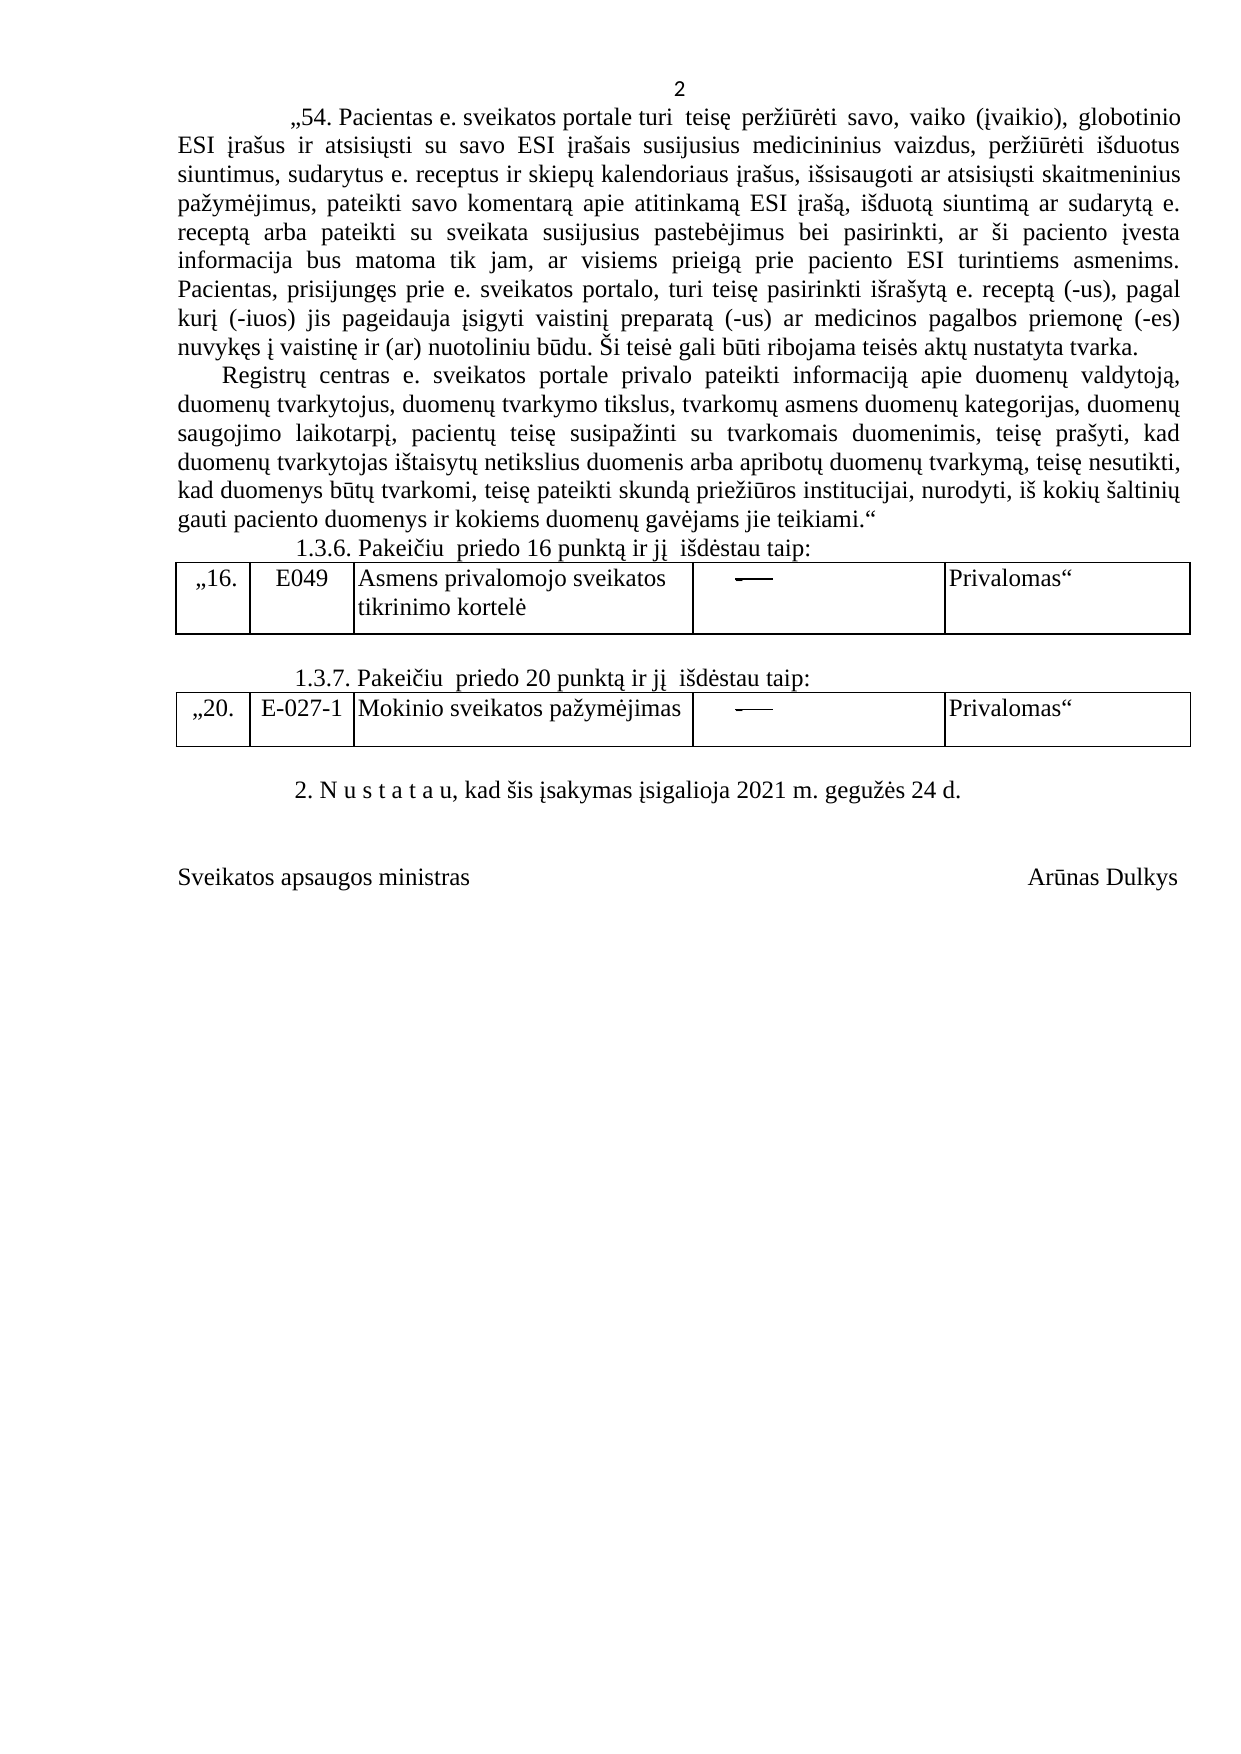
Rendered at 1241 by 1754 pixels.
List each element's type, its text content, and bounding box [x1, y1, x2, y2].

table_header - [694, 693, 944, 746]
text 1.3.6. Pakeičiu priedo 16 punktą ir jį išdėstau taip: [177, 533, 1181, 562]
text Sveikatos apsaugos ministras Arūnas Dulkys [177, 862, 1181, 890]
text 1.3.7. Pakeičiu priedo 20 punktą ir jį išdėstau taip: [177, 663, 1181, 692]
table_header Asmens privalomojo sveikatos tikrinimo kortelė [355, 563, 692, 633]
table_header - [694, 563, 944, 633]
table_header E-027-1 [251, 693, 353, 746]
table_header „20. [177, 693, 249, 746]
text 2. N u s t a t a u, kad šis įsakymas įsigalioja 2021 m. gegužės 24 d. [177, 775, 1181, 804]
text Registrų centras e. sveikatos portale privalo pateikti informaciją apie duomenų valdytoją, duomenų tvarkytojus, duomenų tvarkymo tikslus, tvarkomų asmens duomenų kategorijas, duomenų saugojimo laikotarpį, pacientų teisę susipažinti su tvarkomais duomenimis, teisę prašyti, kad duomenų tvarkytojas ištaisytų netikslius duomenis arba apribotų duomenų tvarkymą, teisę nesutikti, kad duomenys būtų tvarkomi, teisę pateikti skundą priežiūros institucijai, nurodyti, iš kokių šaltinių gauti paciento duomenys ir kokiems duomenų gavėjams jie teikiami.“ [177, 361, 1181, 533]
table_header Privalomas“ [946, 563, 1189, 633]
table_header Mokinio sveikatos pažymėjimas [355, 693, 692, 746]
table_header E049 [251, 563, 353, 633]
table_header Privalomas“ [946, 693, 1190, 746]
text „54. Pacientas e. sveikatos portale turi teisę peržiūrėti savo, vaiko (įvaikio), globotinio ESI įrašus ir atsisiųsti su savo ESI įrašais susijusius medicininius vaizdus, peržiūrėti išduotus siuntimus, sudarytus e. receptus ir skiepų kalendoriaus įrašus, išsisaugoti ar atsisiųsti skaitmeninius pažymėjimus, pateikti savo komentarą apie atitinkamą ESI įrašą, išduotą siuntimą ar sudarytą e. receptą arba pateikti su sveikata susijusius pastebėjimus bei pasirinkti, ar ši paciento įvesta informacija bus matoma tik jam, ar visiems prieigą prie paciento ESI turintiems asmenims. Pacientas, prisijungęs prie e. sveikatos portalo, turi teisę pasirinkti išrašytą e. receptą (-us), pagal kurį (-iuos) jis pageidauja įsigyti vaistinį preparatą (-us) ar medicinos pagalbos priemonę (-es) nuvykęs į vaistinę ir (ar) nuotoliniu būdu. Ši teisė gali būti ribojama teisės aktų nustatyta tvarka. [177, 102, 1181, 361]
table_header „16. [177, 563, 249, 633]
